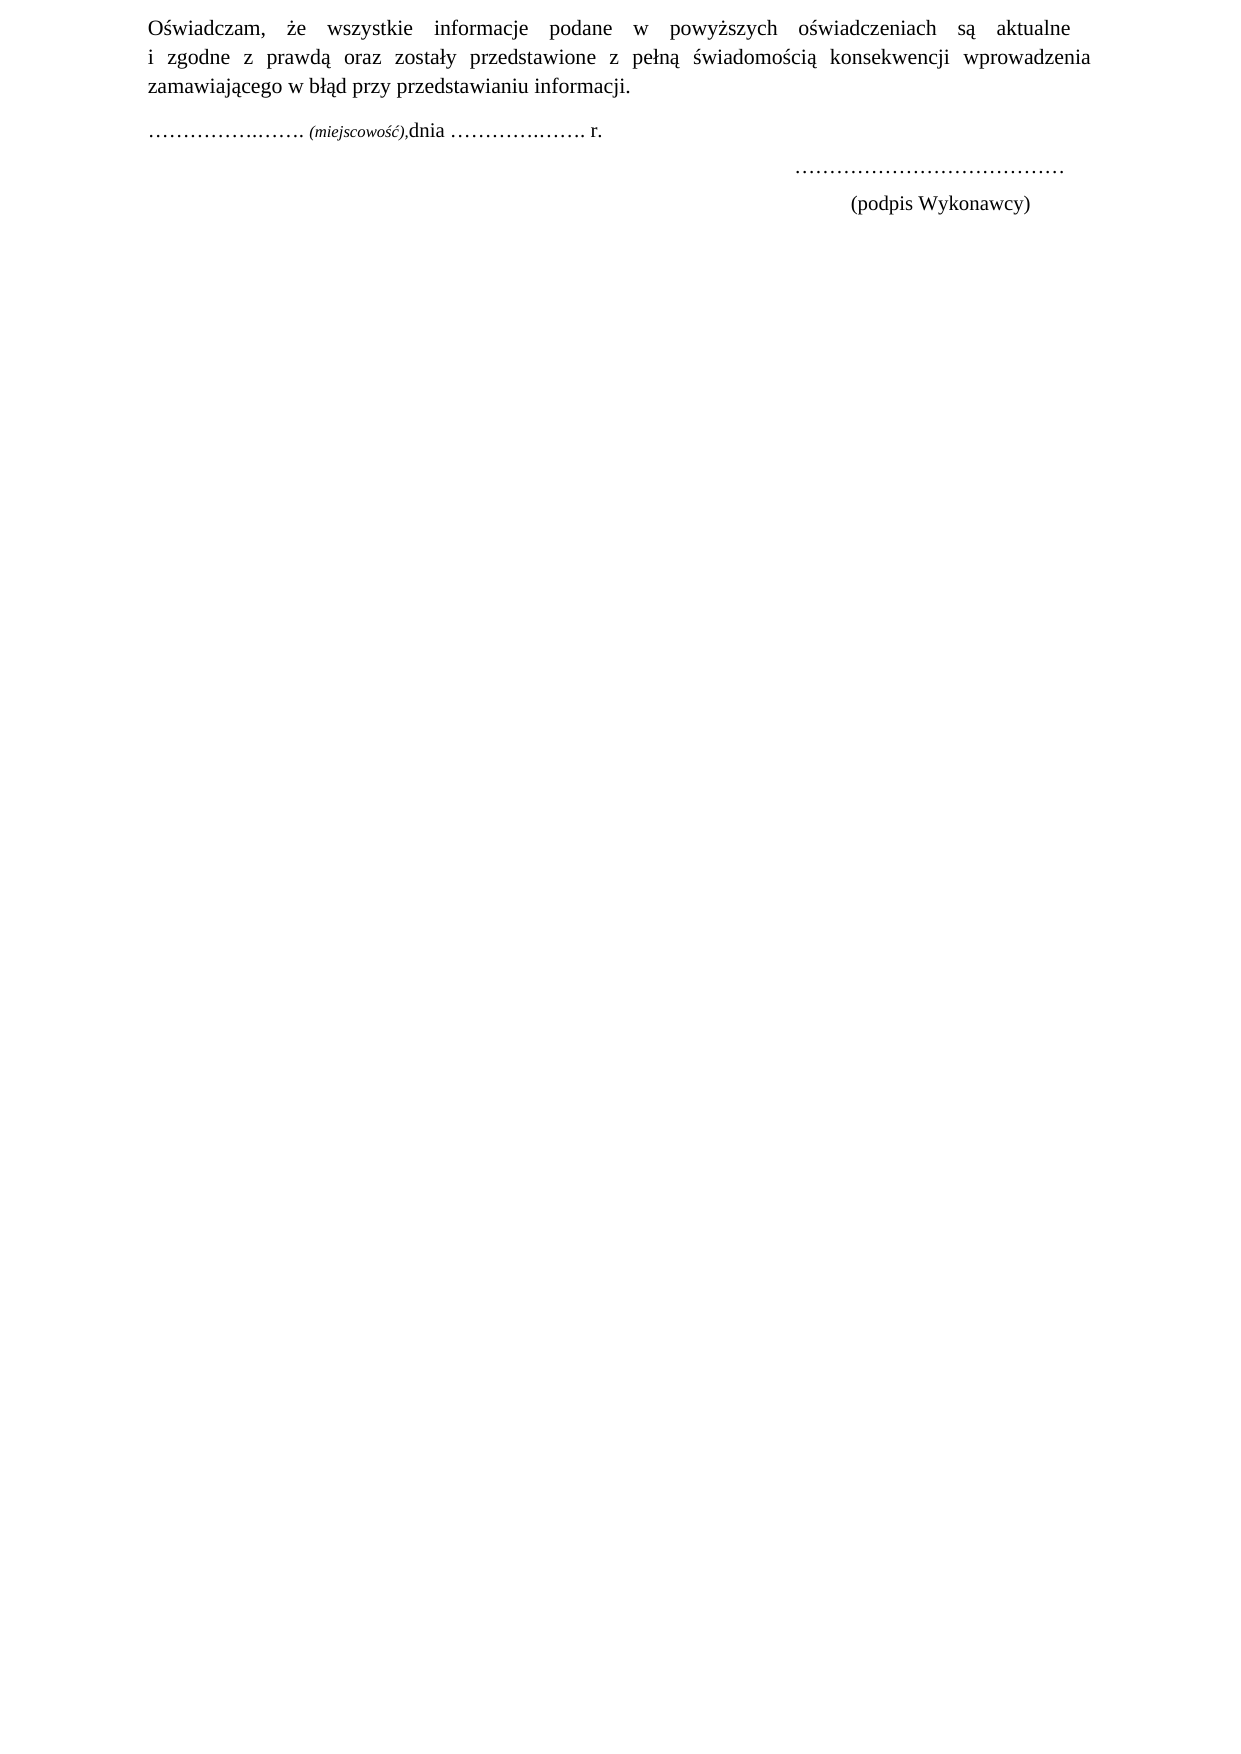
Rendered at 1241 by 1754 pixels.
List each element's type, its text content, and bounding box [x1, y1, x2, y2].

text (podpis Wykonawcy) [148, 190, 1093, 214]
text Oświadczam, że wszystkie informacje podane w powyższych oświadczeniach są aktualne i zgodne z prawdą oraz zostały przedstawione z pełną świadomością konsekwencji wprowadzenia zamawiającego w błąd przy przedstawianiu informacji. [148, 15, 1093, 98]
text ………………………………… [148, 154, 1093, 178]
text …………….……. (miejscowość),dnia ………….……. r. [148, 118, 1093, 142]
